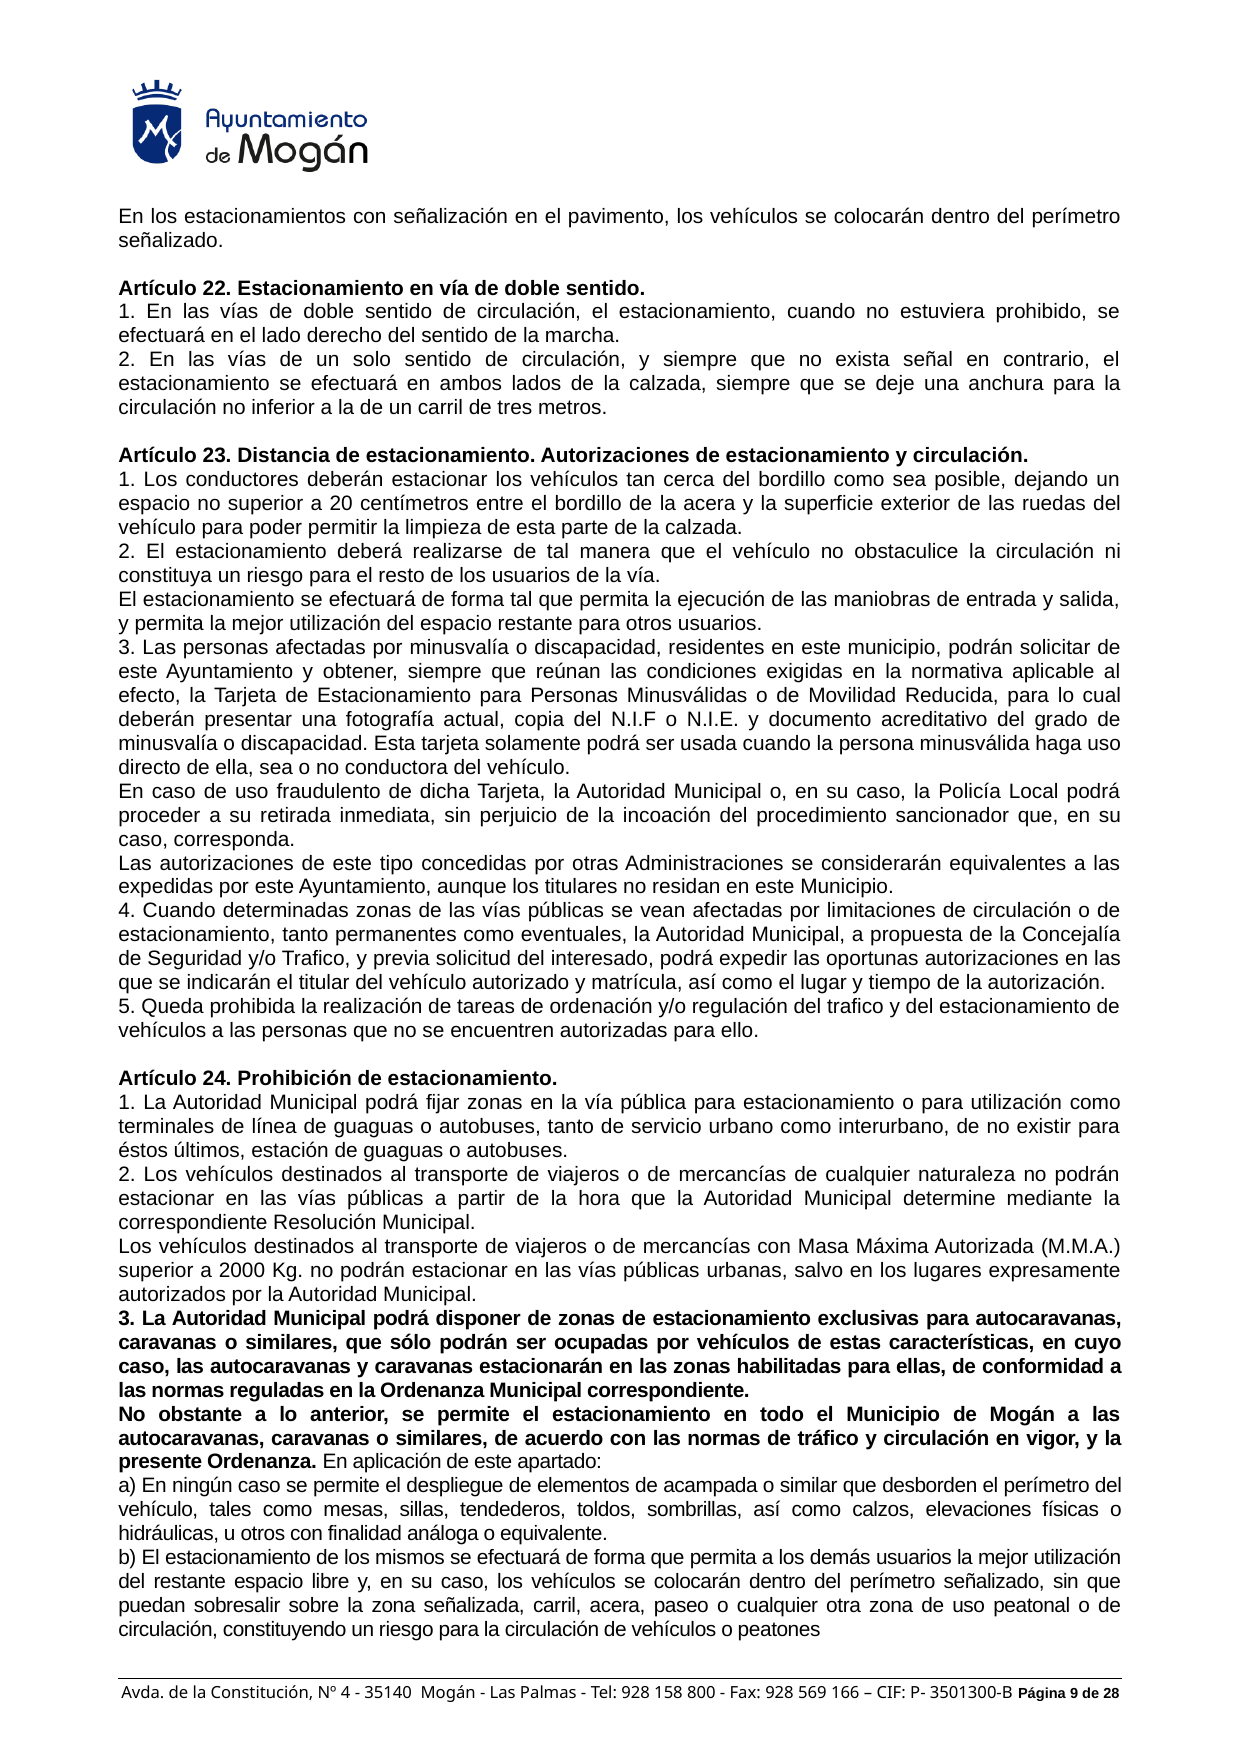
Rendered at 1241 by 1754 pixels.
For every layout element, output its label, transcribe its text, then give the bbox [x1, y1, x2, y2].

text 4. Cuando determinadas zonas de las vías públicas se vean afectadas por limitaciones de circulación o de estacionamiento, tanto permanentes como eventuales, la Autoridad Municipal, a propuesta de la Concejalía de Seguridad y/o Trafico, y previa solicitud del interesado, podrá expedir las oportunas autorizaciones en las que se indicarán el titular del vehículo autorizado y matrícula, así como el lugar y tiempo de la autorización. [118, 898, 1122, 994]
text El estacionamiento se efectuará de forma tal que permita la ejecución de las maniobras de entrada y salida, y permita la mejor utilización del espacio restante para otros usuarios. [118, 587, 1122, 635]
text Artículo 24. Prohibición de estacionamiento. [118, 1066, 1122, 1090]
text 2. Los vehículos destinados al transporte de viajeros o de mercancías de cualquier naturaleza no podrán estacionar en las vías públicas a partir de la hora que la Autoridad Municipal determine mediante la correspondiente Resolución Municipal. [118, 1162, 1122, 1234]
text Artículo 23. Distancia de estacionamiento. Autorizaciones de estacionamiento y circulación. [118, 443, 1122, 467]
text Los vehículos destinados al transporte de viajeros o de mercancías con Masa Máxima Autorizada (M.M.A.) superior a 2000 Kg. no podrán estacionar en las vías públicas urbanas, salvo en los lugares expresamente autorizados por la Autoridad Municipal. [118, 1234, 1122, 1306]
text 2. El estacionamiento deberá realizarse de tal manera que el vehículo no obstaculice la circulación ni constituya un riesgo para el resto de los usuarios de la vía. [118, 539, 1122, 587]
text No obstante a lo anterior, se permite el estacionamiento en todo el Municipio de Mogán a las autocaravanas, caravanas o similares, de acuerdo con las normas de tráfico y circulación en vigor, y la presente Ordenanza. En aplicación de este apartado: [118, 1401, 1122, 1473]
picture [117, 58, 385, 190]
text En caso de uso fraudulento de dicha Tarjeta, la Autoridad Municipal o, en su caso, la Policía Local podrá proceder a su retirada inmediata, sin perjuicio de la incoación del procedimiento sancionador que, en su caso, corresponda. [118, 778, 1122, 850]
text b) El estacionamiento de los mismos se efectuará de forma que permita a los demás usuarios la mejor utilización del restante espacio libre y, en su caso, los vehículos se colocarán dentro del perímetro señalizado, sin que puedan sobresalir sobre la zona señalizada, carril, acera, paseo o cualquier otra zona de uso peatonal o de circulación, constituyendo un riesgo para la circulación de vehículos o peatones [118, 1545, 1122, 1641]
text Las autorizaciones de este tipo concedidas por otras Administraciones se considerarán equivalentes a las expedidas por este Ayuntamiento, aunque los titulares no residan en este Municipio. [118, 850, 1122, 898]
text 3. Las personas afectadas por minusvalía o discapacidad, residentes en este municipio, podrán solicitar de este Ayuntamiento y obtener, siempre que reúnan las condiciones exigidas en la normativa aplicable al efecto, la Tarjeta de Estacionamiento para Personas Minusválidas o de Movilidad Reducida, para lo cual deberán presentar una fotografía actual, copia del N.I.F o N.I.E. y documento acreditativo del grado de minusvalía o discapacidad. Esta tarjeta solamente podrá ser usada cuando la persona minusválida haga uso directo de ella, sea o no conductora del vehículo. [118, 635, 1122, 778]
text En los estacionamientos con señalización en el pavimento, los vehículos se colocarán dentro del perímetro señalizado. [118, 203, 1122, 251]
text 3. La Autoridad Municipal podrá disponer de zonas de estacionamiento exclusivas para autocaravanas, caravanas o similares, que sólo podrán ser ocupadas por vehículos de estas características, en cuyo caso, las autocaravanas y caravanas estacionarán en las zonas habilitadas para ellas, de conformidad a las normas reguladas en la Ordenanza Municipal correspondiente. [118, 1306, 1122, 1401]
text 2. En las vías de un solo sentido de circulación, y siempre que no exista señal en contrario, el estacionamiento se efectuará en ambos lados de la calzada, siempre que se deje una anchura para la circulación no inferior a la de un carril de tres metros. [118, 347, 1122, 419]
text Artículo 22. Estacionamiento en vía de doble sentido. [118, 275, 1122, 299]
text a) En ningún caso se permite el despliegue de elementos de acampada o similar que desborden el perímetro del vehículo, tales como mesas, sillas, tendederos, toldos, sombrillas, así como calzos, elevaciones físicas o hidráulicas, u otros con finalidad análoga o equivalente. [118, 1473, 1122, 1545]
text 1. La Autoridad Municipal podrá fijar zonas en la vía pública para estacionamiento o para utilización como terminales de línea de guaguas o autobuses, tanto de servicio urbano como interurbano, de no existir para éstos últimos, estación de guaguas o autobuses. [118, 1090, 1122, 1162]
text 5. Queda prohibida la realización de tareas de ordenación y/o regulación del trafico y del estacionamiento de vehículos a las personas que no se encuentren autorizadas para ello. [118, 994, 1122, 1042]
text 1. Los conductores deberán estacionar los vehículos tan cerca del bordillo como sea posible, dejando un espacio no superior a 20 centímetros entre el bordillo de la acera y la superficie exterior de las ruedas del vehículo para poder permitir la limpieza de esta parte de la calzada. [118, 467, 1122, 539]
text 1. En las vías de doble sentido de circulación, el estacionamiento, cuando no estuviera prohibido, se efectuará en el lado derecho del sentido de la marcha. [118, 299, 1122, 347]
